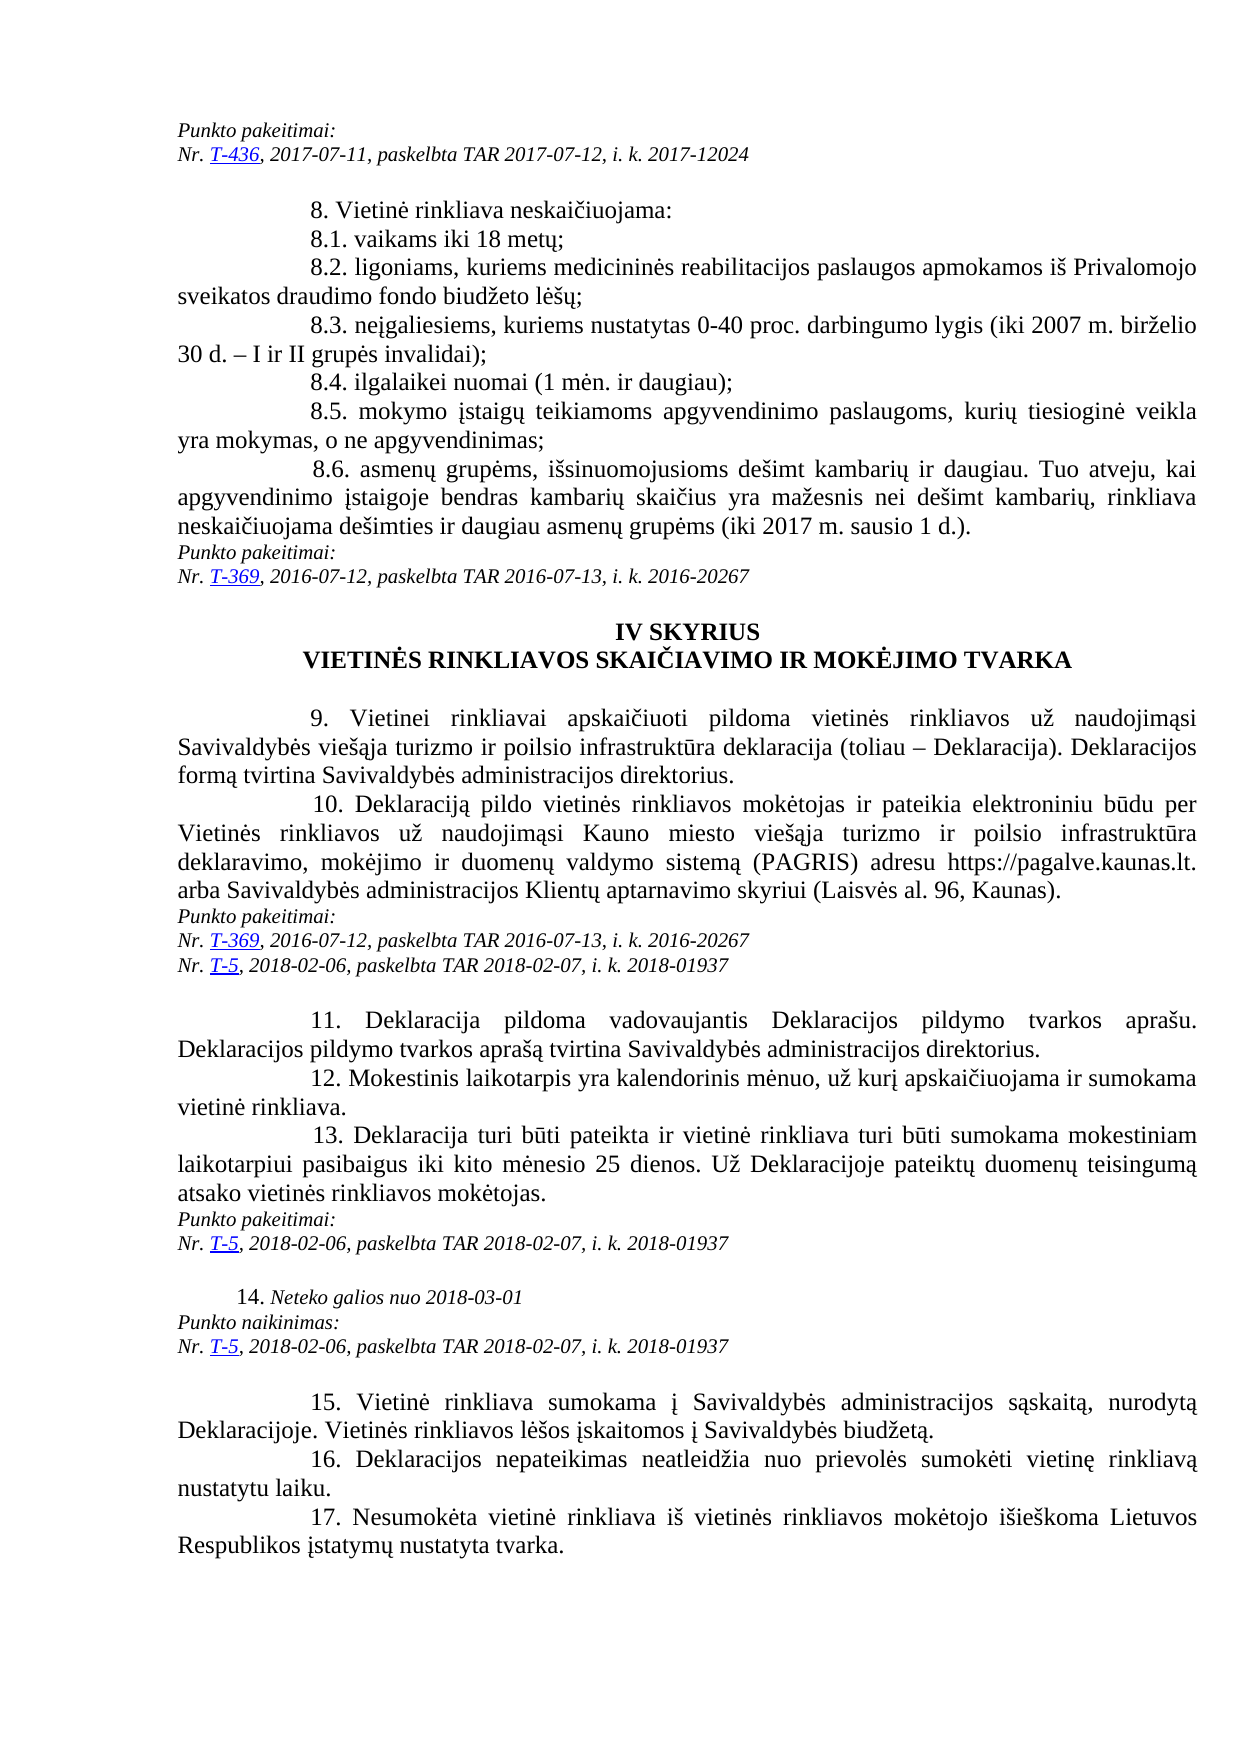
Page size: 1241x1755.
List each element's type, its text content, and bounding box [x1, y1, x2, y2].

text 10. Deklaraciją pildo vietinės rinkliavos mokėtojas ir pateikia elektroniniu būdu per Vietinės rinkliavos už naudojimąsi Kauno miesto viešąja turizmo ir poilsio infrastruktūra deklaravimo, mokėjimo ir duomenų valdymo sistemą (PAGRIS) adresu https://pagalve.kaunas.lt. arba Savivaldybės administracijos Klientų aptarnavimo skyriui (Laisvės al. 96, Kaunas). [177, 789, 1198, 904]
text 16. Deklaracijos nepateikimas neatleidžia nuo prievolės sumokėti vietinę rinkliavą nustatytu laiku. [177, 1444, 1198, 1502]
text Punkto naikinimas: [177, 1310, 1198, 1334]
text 8.5. mokymo įstaigų teikiamoms apgyvendinimo paslaugoms, kurių tiesioginė veikla yra mokymas, o ne apgyvendinimas; [177, 396, 1198, 454]
text 8.4. ilgalaikei nuomai (1 mėn. ir daugiau); [177, 367, 1198, 396]
text Punkto pakeitimai: [177, 1207, 1198, 1231]
text VIETINĖS RINKLIAVOS SKAIČIAVIMO IR MOKĖJIMO TVARKA [177, 646, 1198, 674]
text 8.3. neįgaliesiems, kuriems nustatytas 0-40 proc. darbingumo lygis (iki 2007 m. birželio 30 d. – I ir II grupės invalidai); [177, 310, 1198, 367]
text Nr. T-5, 2018-02-06, paskelbta TAR 2018-02-07, i. k. 2018-01937 [177, 1231, 1198, 1255]
text Nr. T-369, 2016-07-12, paskelbta TAR 2016-07-13, i. k. 2016-20267 [177, 564, 1198, 588]
text 8.6. asmenų grupėms, išsinuomojusioms dešimt kambarių ir daugiau. Tuo atveju, kai apgyvendinimo įstaigoje bendras kambarių skaičius yra mažesnis nei dešimt kambarių, rinkliava neskaičiuojama dešimties ir daugiau asmenų grupėms (iki 2017 m. sausio 1 d.). [177, 454, 1198, 540]
text Punkto pakeitimai: [177, 118, 1198, 142]
text 17. Nesumokėta vietinė rinkliava iš vietinės rinkliavos mokėtojo išieškoma Lietuvos Respublikos įstatymų nustatyta tvarka. [177, 1502, 1198, 1559]
text IV SKYRIUS [177, 617, 1198, 646]
text 11. Deklaracija pildoma vadovaujantis Deklaracijos pildymo tvarkos aprašu. Deklaracijos pildymo tvarkos aprašą tvirtina Savivaldybės administracijos direktorius. [177, 1005, 1198, 1063]
text Nr. T-5, 2018-02-06, paskelbta TAR 2018-02-07, i. k. 2018-01937 [177, 1334, 1198, 1358]
text 8. Vietinė rinkliava neskaičiuojama: [177, 195, 1198, 224]
text Nr. T-369, 2016-07-12, paskelbta TAR 2016-07-13, i. k. 2016-20267 [177, 928, 1198, 952]
text 13. Deklaracija turi būti pateikta ir vietinė rinkliava turi būti sumokama mokestiniam laikotarpiui pasibaigus iki kito mėnesio 25 dienos. Už Deklaracijoje pateiktų duomenų teisingumą atsako vietinės rinkliavos mokėtojas. [177, 1120, 1198, 1207]
text Punkto pakeitimai: [177, 904, 1198, 928]
text 8.2. ligoniams, kuriems medicininės reabilitacijos paslaugos apmokamos iš Privalomojo sveikatos draudimo fondo biudžeto lėšų; [177, 252, 1198, 310]
text 9. Vietinei rinkliavai apskaičiuoti pildoma vietinės rinkliavos už naudojimąsi Savivaldybės viešąja turizmo ir poilsio infrastruktūra deklaracija (toliau – Deklaracija). Deklaracijos formą tvirtina Savivaldybės administracijos direktorius. [177, 703, 1198, 789]
text 12. Mokestinis laikotarpis yra kalendorinis mėnuo, už kurį apskaičiuojama ir sumokama vietinė rinkliava. [177, 1063, 1198, 1120]
text 14. Neteko galios nuo 2018-03-01 [177, 1283, 1198, 1310]
text 8.1. vaikams iki 18 metų; [177, 224, 1198, 252]
text Nr. T-436, 2017-07-11, paskelbta TAR 2017-07-12, i. k. 2017-12024 [177, 142, 1198, 166]
text Punkto pakeitimai: [177, 540, 1198, 564]
text Nr. T-5, 2018-02-06, paskelbta TAR 2018-02-07, i. k. 2018-01937 [177, 952, 1198, 977]
text 15. Vietinė rinkliava sumokama į Savivaldybės administracijos sąskaitą, nurodytą Deklaracijoje. Vietinės rinkliavos lėšos įskaitomos į Savivaldybės biudžetą. [177, 1387, 1198, 1444]
